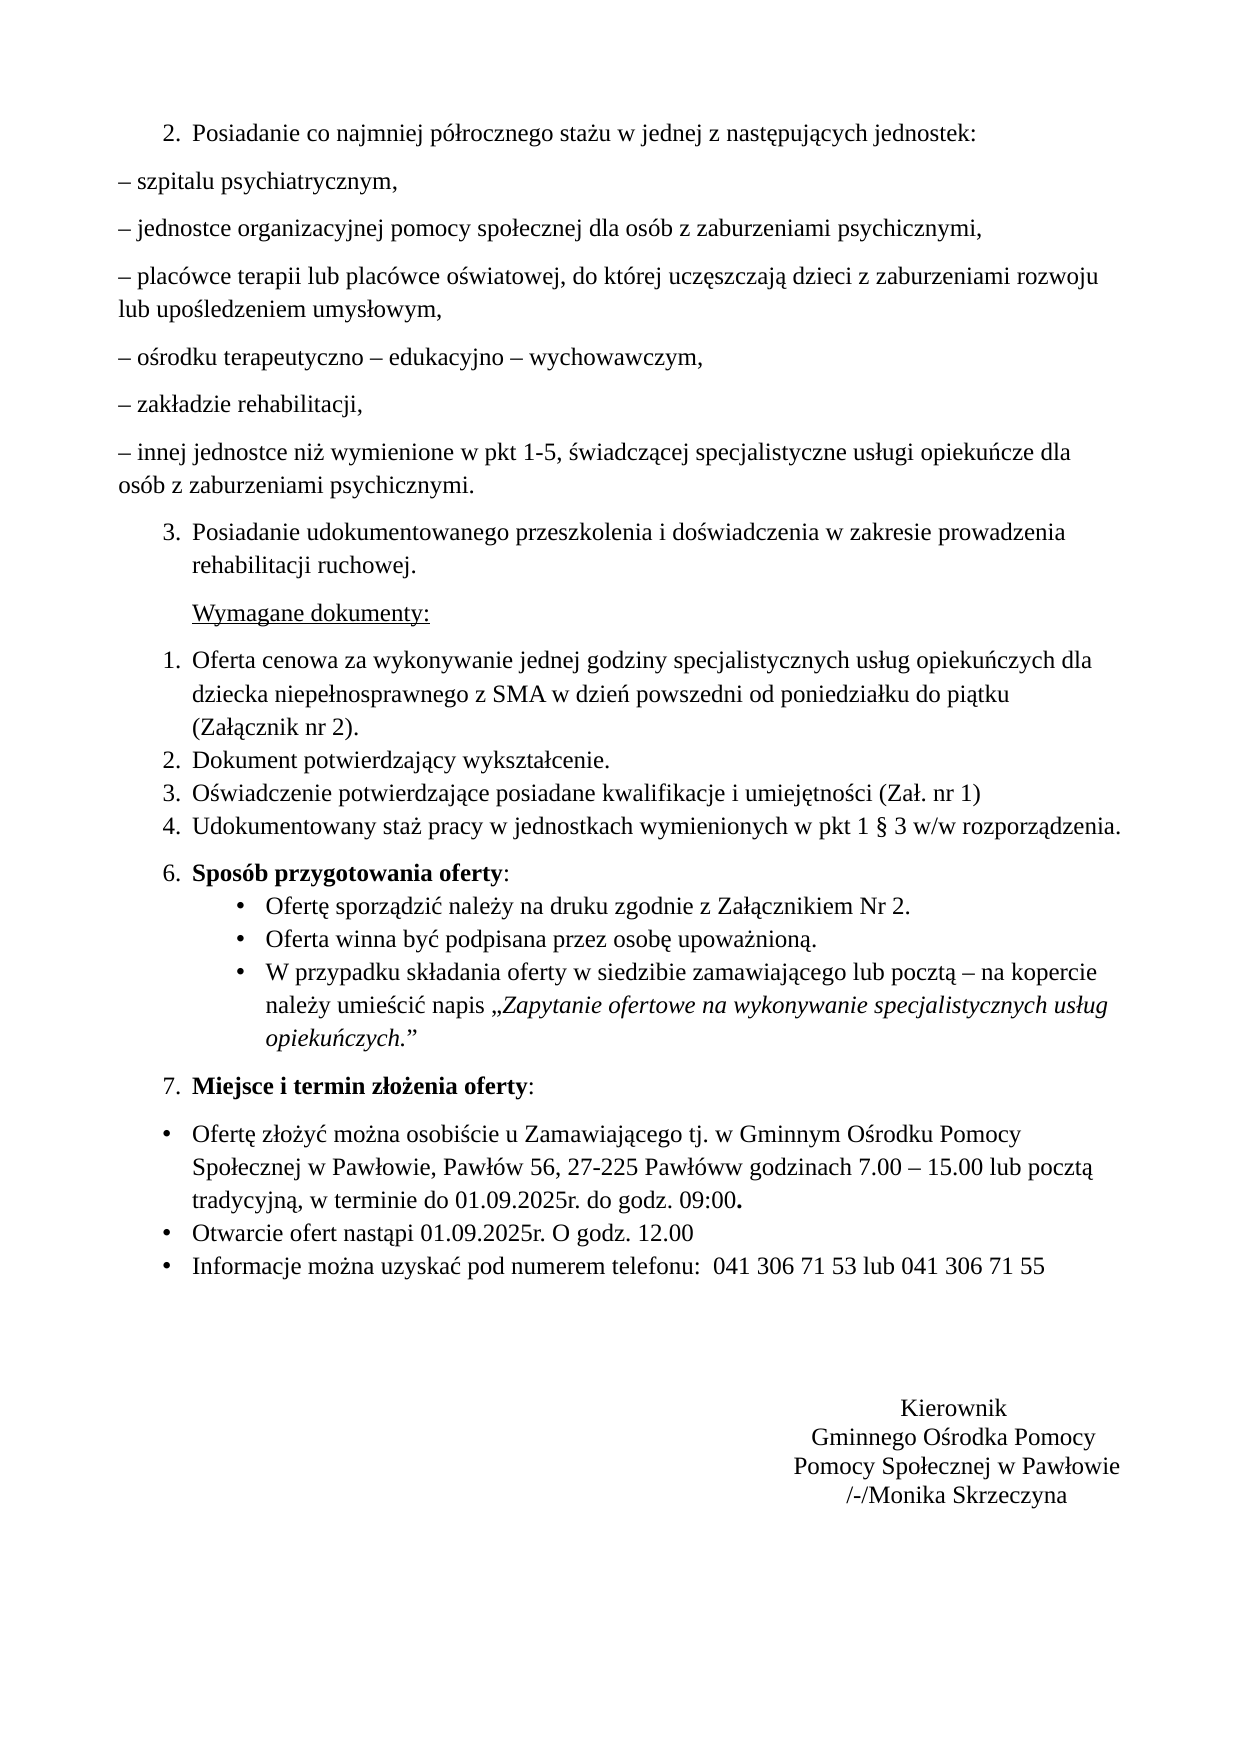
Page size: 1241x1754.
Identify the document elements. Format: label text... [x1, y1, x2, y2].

list Posiadanie co najmniej półrocznego stażu w jednej z następujących jednostek: [162, 118, 1122, 147]
text – zakładzie rehabilitacji, [118, 389, 1122, 418]
list Oferta cenowa za wykonywanie jednej godziny specjalistycznych usług opiekuńczych dla dziecka niepełnosprawnego z SMA w dzień powszedni od poniedziałku do piątku (Załącznik nr 2). [162, 646, 1122, 740]
list Miejsce i termin złożenia oferty: [162, 1071, 1122, 1100]
text – placówce terapii lub placówce oświatowej, do której uczęszczają dzieci z zaburzeniami rozwoju lub upośledzeniem umysłowym, [118, 261, 1122, 323]
list Gminnego Ośrodka Pomocy [791, 1422, 1122, 1451]
text Wymagane dokumenty: [192, 598, 1122, 627]
list Kierownik [791, 1393, 1122, 1422]
list Oferta winna być podpisana przez osobę upoważnioną. [236, 924, 1122, 953]
list Ofertę sporządzić należy na druku zgodnie z Załącznikiem Nr 2. [236, 891, 1122, 920]
list Posiadanie udokumentowanego przeszkolenia i doświadczenia w zakresie prowadzenia rehabilitacji ruchowej. [162, 517, 1122, 579]
text – jednostce organizacyjnej pomocy społecznej dla osób z zaburzeniami psychicznymi, [118, 213, 1122, 242]
list /-/Monika Skrzeczyna [791, 1480, 1122, 1508]
list Sposób przygotowania oferty: [162, 858, 1122, 887]
text – innej jednostce niż wymienione w pkt 1-5, świadczącej specjalistyczne usługi opiekuńcze dla osób z zaburzeniami psychicznymi. [118, 437, 1122, 498]
list Dokument potwierdzający wykształcenie. [162, 745, 1122, 773]
list Oświadczenie potwierdzające posiadane kwalifikacje i umiejętności (Zał. nr 1) [162, 778, 1122, 806]
list Ofertę złożyć można osobiście u Zamawiającego tj. w Gminnym Ośrodku Pomocy Społecznej w Pawłowie, Pawłów 56, 27-225 Pawłóww godzinach 7.00 – 15.00 lub pocztą tradycyjną, w terminie do 01.09.2025r. do godz. 09:00. [162, 1119, 1122, 1213]
list Otwarcie ofert nastąpi 01.09.2025r. O godz. 12.00 [162, 1218, 1122, 1246]
text – szpitalu psychiatrycznym, [118, 166, 1122, 194]
list Pomocy Społecznej w Pawłowie [791, 1451, 1122, 1480]
text – ośrodku terapeutyczno – edukacyjno – wychowawczym, [118, 342, 1122, 370]
list Udokumentowany staż pracy w jednostkach wymienionych w pkt 1 § 3 w/w rozporządzenia. [162, 811, 1122, 839]
list Informacje można uzyskać pod numerem telefonu: 041 306 71 53 lub 041 306 71 55 [162, 1251, 1122, 1279]
list W przypadku składania oferty w siedzibie zamawiającego lub pocztą – na kopercie należy umieścić napis „Zapytanie ofertowe na wykonywanie specjalistycznych usług opiekuńczych.” [236, 957, 1122, 1052]
